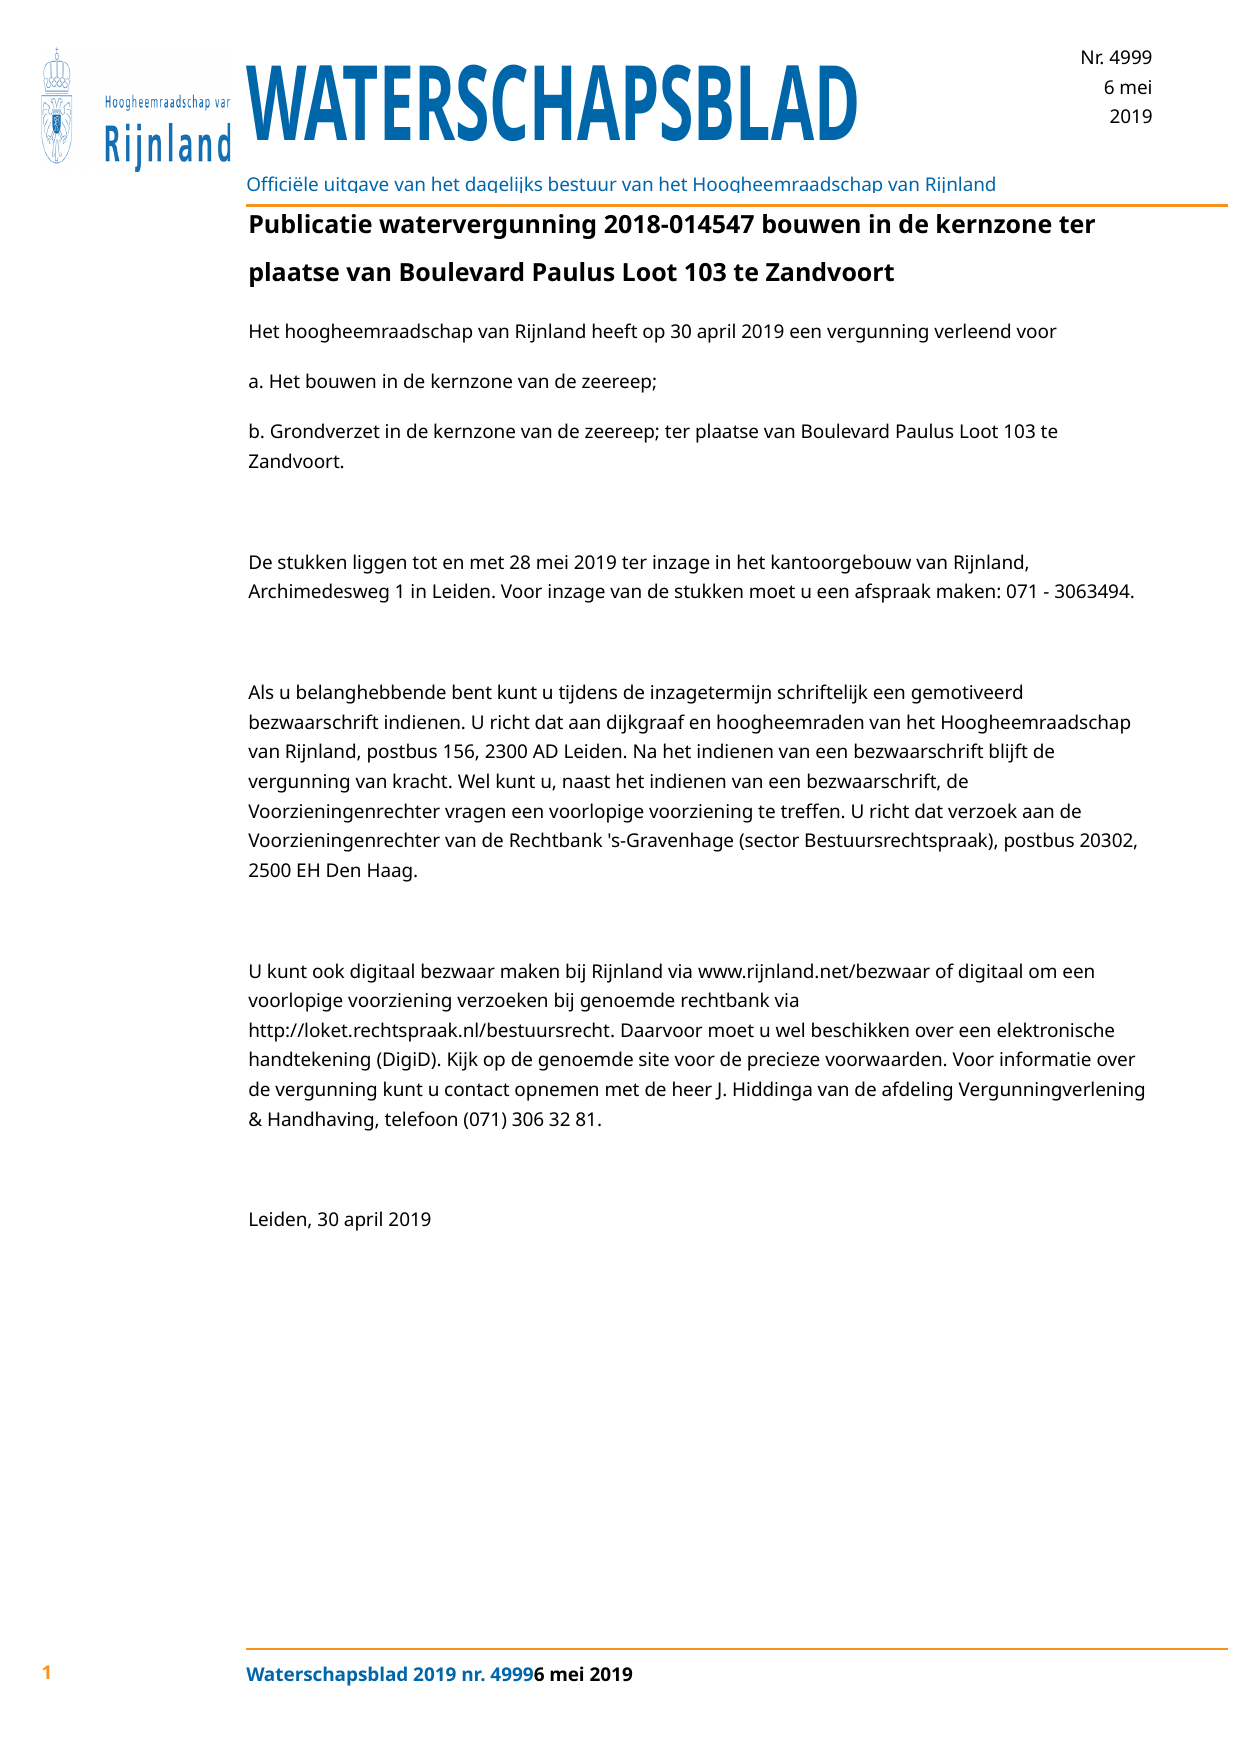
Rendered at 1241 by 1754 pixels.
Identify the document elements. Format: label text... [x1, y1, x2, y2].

text b. Grondverzet in de kernzone van de zeereep; ter plaatse van Boulevard Paulus Loot 103 te Zandvoort. [248, 419, 1152, 474]
text Publicatie watervergunning 2018-014547 bouwen in de kernzone ter plaatse van Boulevard Paulus Loot 103 te Zandvoort [248, 207, 1152, 288]
text Leiden, 30 april 2019 [248, 1207, 1152, 1232]
picture [41, 47, 231, 172]
text Het hoogheemraadschap van Rijnland heeft op 30 april 2019 een vergunning verleend voor [248, 318, 1152, 344]
text Als u belanghebbende bent kunt u tijdens de inzagetermijn schriftelijk een gemotiveerd bezwaarschrift indienen. U richt dat aan dijkgraaf en hoogheemraden van het Hoogheemraadschap van Rijnland, postbus 156, 2300 AD Leiden. Na het indienen van een bezwaarschrift blijft de vergunning van kracht. Wel kunt u, naast het indienen van een bezwaarschrift, de Voorzieningenrechter vragen een voorlopige voorziening te treffen. U richt dat verzoek aan de Voorzieningenrechter van de Rechtbank 's-Gravenhage (sector Bestuursrechtspraak), postbus 20302, 2500 EH Den Haag. [248, 679, 1152, 883]
text a. Het bouwen in de kernzone van de zeereep; [248, 368, 1152, 394]
text De stukken liggen tot en met 28 mei 2019 ter inzage in het kantoorgebouw van Rijnland, Archimedesweg 1 in Leiden. Voor inzage van de stukken moet u een afspraak maken: 071 - 3063494. [248, 549, 1152, 604]
text U kunt ook digitaal bezwaar maken bij Rijnland via www.rijnland.net/bezwaar of digitaal om een voorlopige voorziening verzoeken bij genoemde rechtbank via http://loket.rechtspraak.nl/bestuursrecht. Daarvoor moet u wel beschikken over een elektronische handtekening (DigiD). Kijk op de genoemde site voor de precieze voorwaarden. Voor informatie over de vergunning kunt u contact opnemen met de heer J. Hiddinga van de afdeling Vergunningverlening & Handhaving, telefoon (071) 306 32 81. [248, 958, 1152, 1132]
